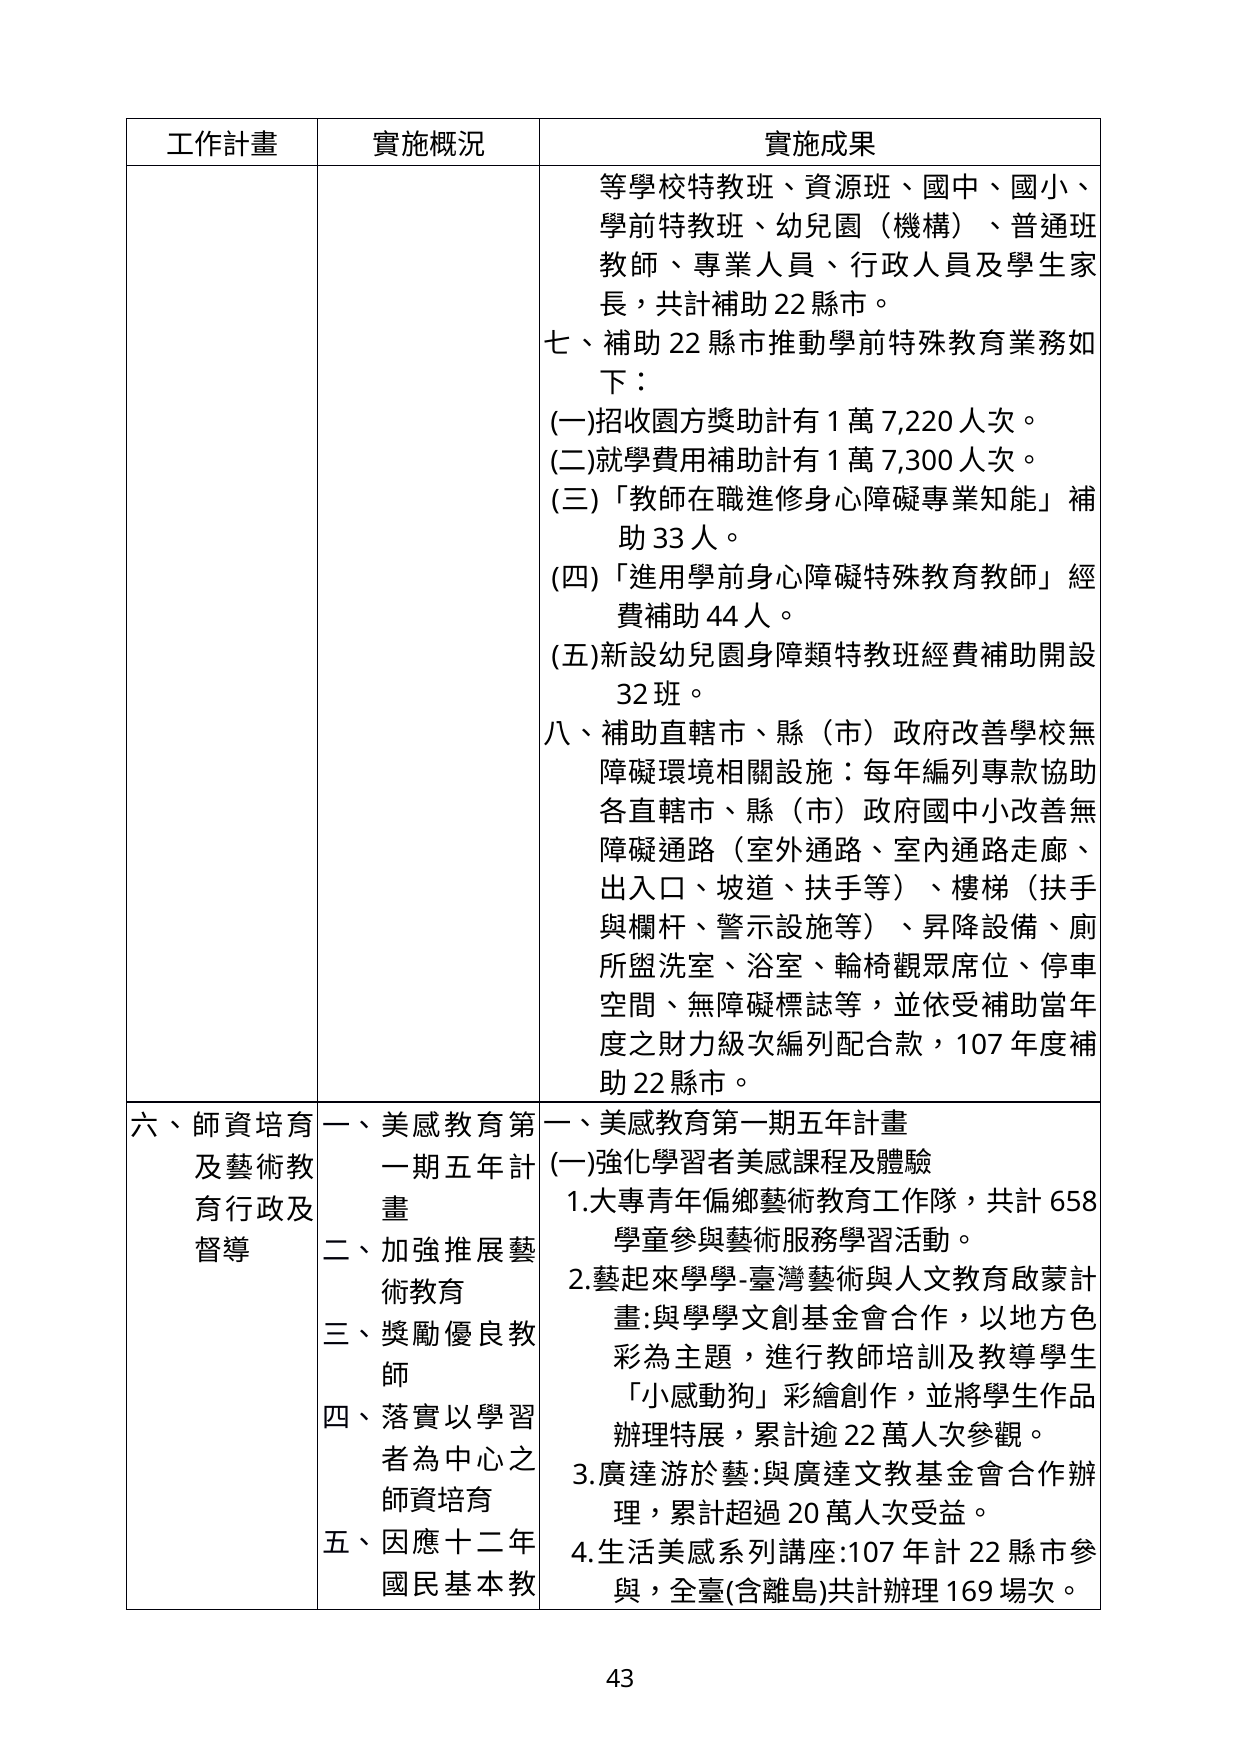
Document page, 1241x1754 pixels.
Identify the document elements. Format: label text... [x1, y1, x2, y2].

table_header 工作計畫 [127, 119, 317, 165]
table_cell 一、美感教育第一期五年計畫 (一)強化學習者美感課程及體驗 1.大專青年偏鄉藝術教育工作隊，共計658學童參與藝術服務學習活動。 2.藝起來學學-臺灣藝術與人文教育啟蒙計畫:與學學文創基金會合作，以地方色彩為主題，進行教師培訓及教導學生「小感動狗」彩繪創作，並將學生作品辦理特展，累計逾22萬人次參觀。 3.廣達游於藝:與廣達文教基金會合作辦理，累計超過20萬人次受益。 4.生活美感系列講座:107年計22縣市參與，全臺(含離島)共計辦理169場次。 [540, 1103, 1100, 1609]
table_cell 六、師資培育及藝術教育行政及督導 [127, 1103, 317, 1609]
table_cell [127, 166, 317, 1101]
table_header 實施成果 [540, 119, 1100, 165]
table_cell 美感教育第一期五年計畫 加強推展藝術教育 獎勵優良教師 落實以學習者為中心之師資培育 因應十二年國民基本教育完備師資職前教育課程配套 推動教師專業發展支持系統 建構培用合一偏鄉及原住民語師資 [318, 1103, 539, 1609]
table_cell 等學校特教班、資源班、國中、國小、學前特教班、幼兒園（機構）、普通班教師、專業人員、行政人員及學生家長，共計補助22縣市。 七、補助22縣市推動學前特殊教育業務如下： (一)招收園方獎助計有1萬7,220人次。 (二)就學費用補助計有1萬7,300人次。 (三)「教師在職進修身心障礙專業知能」補助33人。 (四)「進用學前身心障礙特殊教育教師」經費補助44人。 (五)新設幼兒園身障類特教班經費補助開設32班。 八、補助直轄市、縣（市）政府改善學校無障礙環境相關設施：每年編列專款協助各直轄市、縣（市）政府國中小改善無障礙通路（室外通路、室內通路走廊、出入口、坡道、扶手等）、樓梯（扶手與欄杆、警示設施等）、昇降設備、廁所盥洗室、浴室、輪椅觀眾席位、停車空間、無障礙標誌等，並依受補助當年度之財力級次編列配合款，107年度補助22縣市。 [540, 166, 1100, 1101]
table_header 實施概況 [318, 119, 539, 165]
table_cell [318, 166, 539, 1101]
